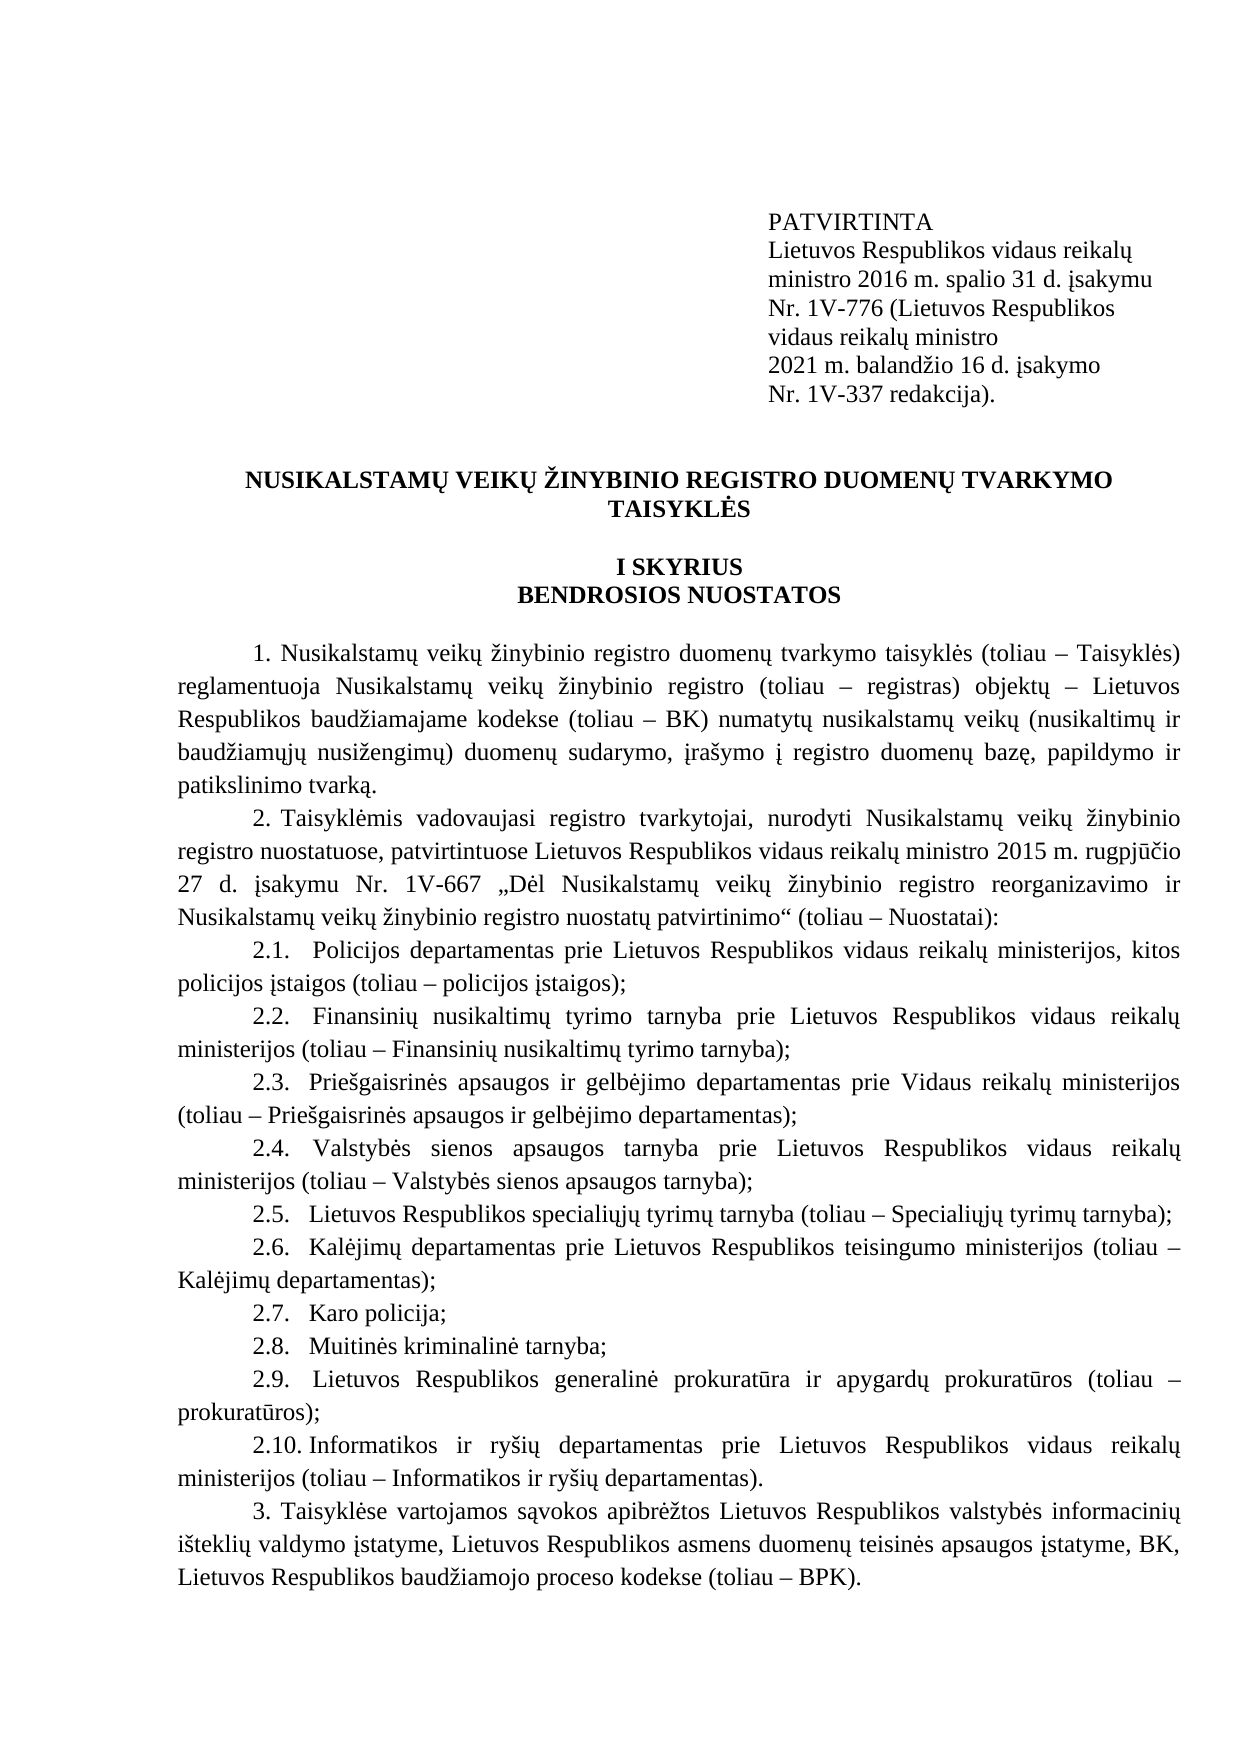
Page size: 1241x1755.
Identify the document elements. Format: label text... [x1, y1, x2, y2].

text PATVIRTINTA [768, 207, 1181, 235]
text 1. Nusikalstamų veikų žinybinio registro duomenų tvarkymo taisyklės (toliau – Taisyklės) reglamentuoja Nusikalstamų veikų žinybinio registro (toliau – registras) objektų – Lietuvos Respublikos baudžiamajame kodekse (toliau – BK) numatytų nusikalstamų veikų (nusikaltimų ir baudžiamųjų nusižengimų) duomenų sudarymo, įrašymo į registro duomenų bazę, papildymo ir patikslinimo tvarką. [177, 638, 1181, 799]
text ministro 2016 m. spalio 31 d. įsakymu [768, 264, 1181, 293]
text Nr. 1V-776 (Lietuvos Respublikos [768, 293, 1181, 322]
text 2.4. Valstybės sienos apsaugos tarnyba prie Lietuvos Respublikos vidaus reikalų ministerijos (toliau – Valstybės sienos apsaugos tarnyba); [177, 1133, 1181, 1195]
text 2.7. Karo policija; [177, 1298, 1181, 1327]
text Lietuvos Respublikos vidaus reikalų [768, 235, 1181, 264]
text 2.9. Lietuvos Respublikos generalinė prokuratūra ir apygardų prokuratūros (toliau – prokuratūros); [177, 1364, 1181, 1426]
text vidaus reikalų ministro [768, 322, 1181, 350]
text 2.10. Informatikos ir ryšių departamentas prie Lietuvos Respublikos vidaus reikalų ministerijos (toliau – Informatikos ir ryšių departamentas). [177, 1430, 1181, 1492]
text 2.5. Lietuvos Respublikos specialiųjų tyrimų tarnyba (toliau – Specialiųjų tyrimų tarnyba); [177, 1199, 1181, 1228]
text I SKYRIUS [177, 552, 1181, 580]
text 2.1. Policijos departamentas prie Lietuvos Respublikos vidaus reikalų ministerijos, kitos policijos įstaigos (toliau – policijos įstaigos); [177, 935, 1181, 997]
text 2.6. Kalėjimų departamentas prie Lietuvos Respublikos teisingumo ministerijos (toliau – Kalėjimų departamentas); [177, 1232, 1181, 1294]
text BENDROSIOS NUOSTATOS [177, 580, 1181, 609]
text 2021 m. balandžio 16 d. įsakymo [768, 350, 1181, 379]
text Nr. 1V-337 redakcija). [768, 379, 1181, 408]
text 3. Taisyklėse vartojamos sąvokos apibrėžtos Lietuvos Respublikos valstybės informacinių išteklių valdymo įstatyme, Lietuvos Respublikos asmens duomenų teisinės apsaugos įstatyme, BK, Lietuvos Respublikos baudžiamojo proceso kodekse (toliau – BPK). [177, 1496, 1181, 1591]
text 2. Taisyklėmis vadovaujasi registro tvarkytojai, nurodyti Nusikalstamų veikų žinybinio registro nuostatuose, patvirtintuose Lietuvos Respublikos vidaus reikalų ministro 2015 m. rugpjūčio 27 d. įsakymu Nr. 1V-667 „Dėl Nusikalstamų veikų žinybinio registro reorganizavimo ir Nusikalstamų veikų žinybinio registro nuostatų patvirtinimo“ (toliau – Nuostatai): [177, 803, 1181, 931]
text 2.8. Muitinės kriminalinė tarnyba; [177, 1331, 1181, 1360]
text 2.3. Priešgaisrinės apsaugos ir gelbėjimo departamentas prie Vidaus reikalų ministerijos (toliau – Priešgaisrinės apsaugos ir gelbėjimo departamentas); [177, 1067, 1181, 1129]
text NUSIKALSTAMŲ VEIKŲ ŽINYBINIO REGISTRO DUOMENŲ TVARKYMO TAISYKLĖS [177, 465, 1181, 523]
text 2.2. Finansinių nusikaltimų tyrimo tarnyba prie Lietuvos Respublikos vidaus reikalų ministerijos (toliau – Finansinių nusikaltimų tyrimo tarnyba); [177, 1001, 1181, 1063]
